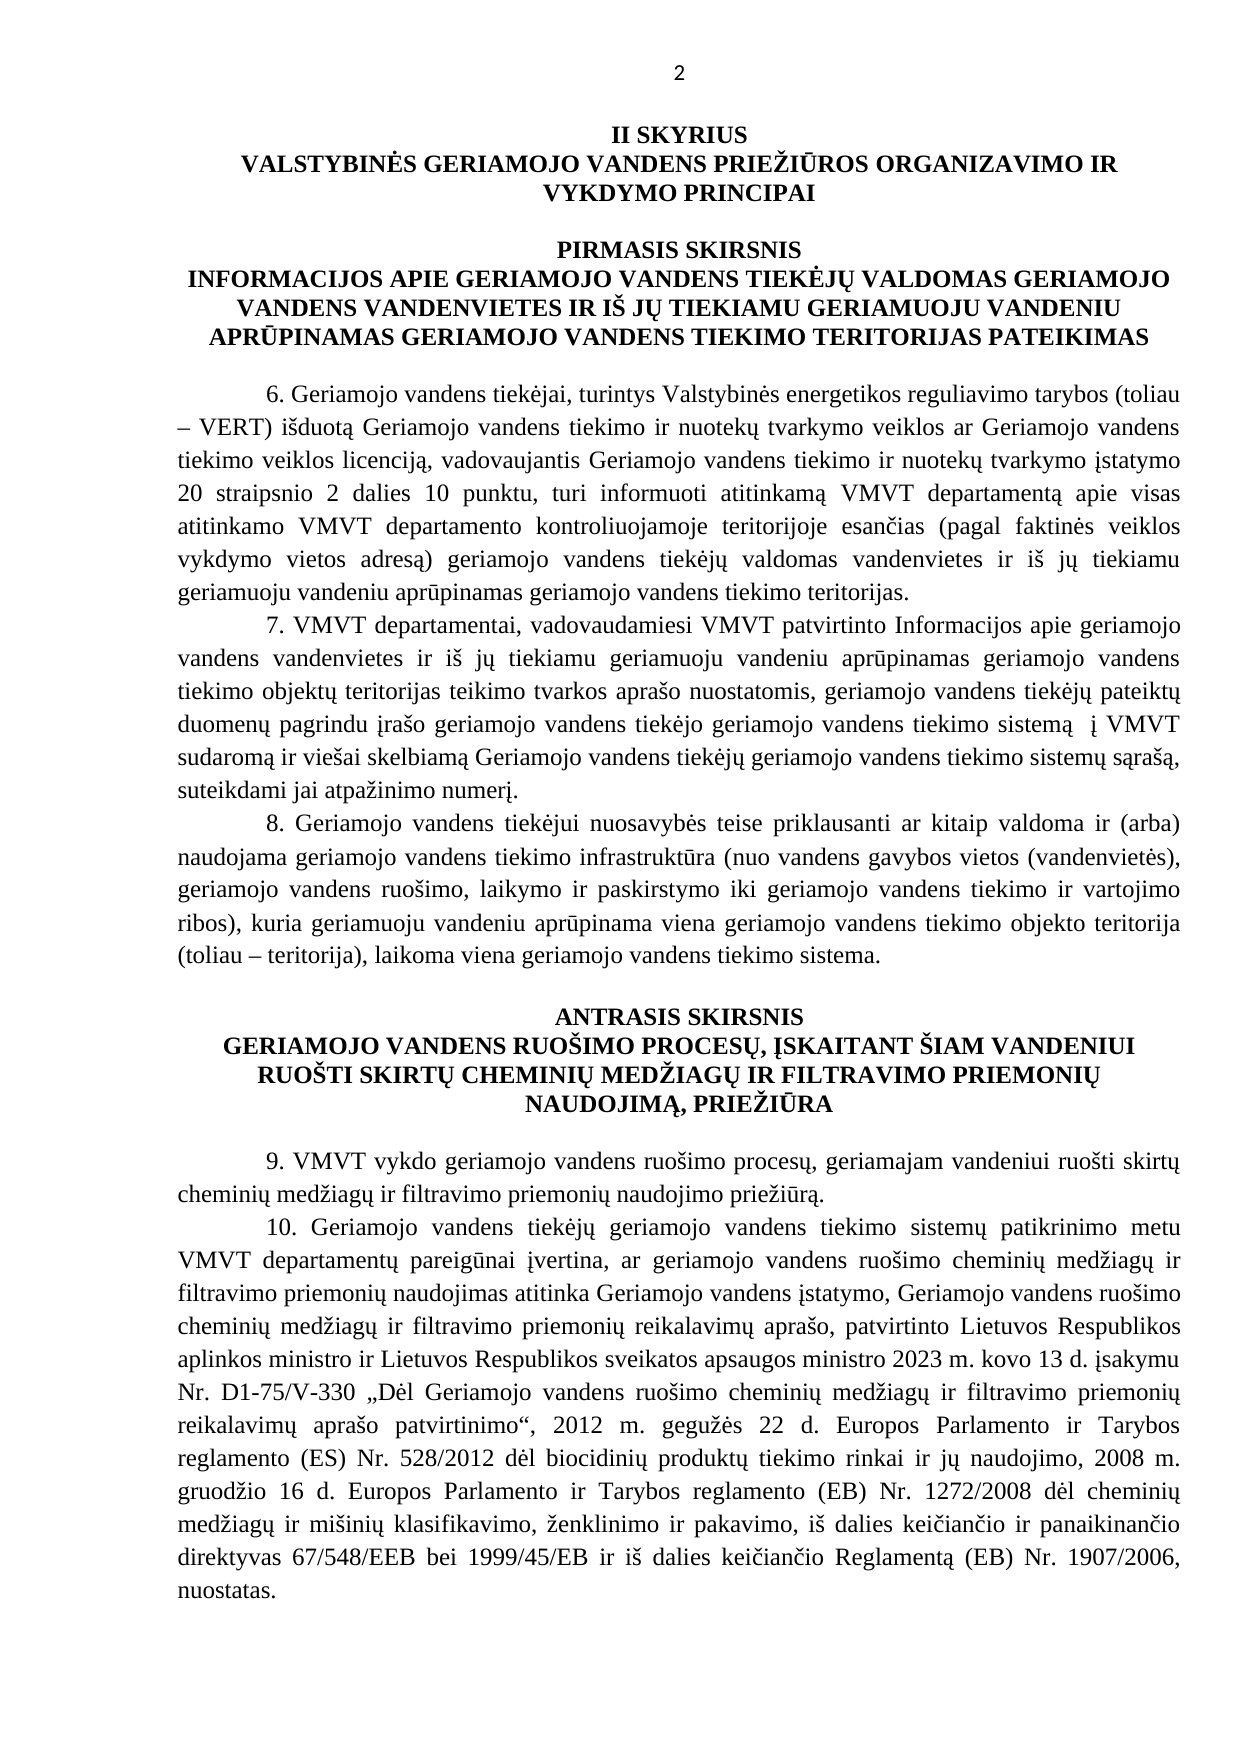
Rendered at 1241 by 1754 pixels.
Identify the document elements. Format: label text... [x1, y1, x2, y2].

text ANTRASIS SKIRSNIS [177, 1002, 1181, 1031]
text 7. VMVT departamentai, vadovaudamiesi VMVT patvirtinto Informacijos apie geriamojo vandens vandenvietes ir iš jų tiekiamu geriamuoju vandeniu aprūpinamas geriamojo vandens tiekimo objektų teritorijas teikimo tvarkos aprašo nuostatomis, geriamojo vandens tiekėjų pateiktų duomenų pagrindu įrašo geriamojo vandens tiekėjo geriamojo vandens tiekimo sistemą į VMVT sudaromą ir viešai skelbiamą Geriamojo vandens tiekėjų geriamojo vandens tiekimo sistemų sąrašą, suteikdami jai atpažinimo numerį. [177, 610, 1181, 804]
text 8. Geriamojo vandens tiekėjui nuosavybės teise priklausanti ar kitaip valdoma ir (arba) naudojama geriamojo vandens tiekimo infrastruktūra (nuo vandens gavybos vietos (vandenvietės), geriamojo vandens ruošimo, laikymo ir paskirstymo iki geriamojo vandens tiekimo ir vartojimo ribos), kuria geriamuoju vandeniu aprūpinama viena geriamojo vandens tiekimo objekto teritorija (toliau – teritorija), laikoma viena geriamojo vandens tiekimo sistema. [177, 808, 1181, 969]
text PIRMASIS SKIRSNIS [177, 236, 1181, 264]
text II SKYRIUS [177, 121, 1181, 149]
text GERIAMOJO VANDENS RUOŠIMO PROCESŲ, ĮSKAITANT ŠIAM VANDENIUI RUOŠTI SKIRTŲ CHEMINIŲ MEDŽIAGŲ IR FILTRAVIMO PRIEMONIŲ NAUDOJIMĄ, PRIEŽIŪRA [177, 1031, 1181, 1117]
text INFORMACIJOS APIE GERIAMOJO VANDENS TIEKĖJŲ VALDOMAS GERIAMOJO VANDENS VANDENVIETES IR IŠ JŲ TIEKIAMU GERIAMUOJU VANDENIU APRŪPINAMAS GERIAMOJO VANDENS TIEKIMO TERITORIJAS PATEIKIMAS [177, 264, 1181, 351]
text 9. VMVT vykdo geriamojo vandens ruošimo procesų, geriamajam vandeniui ruošti skirtų cheminių medžiagų ir filtravimo priemonių naudojimo priežiūrą. [177, 1146, 1181, 1208]
text 6. Geriamojo vandens tiekėjai, turintys Valstybinės energetikos reguliavimo tarybos (toliau – VERT) išduotą Geriamojo vandens tiekimo ir nuotekų tvarkymo veiklos ar Geriamojo vandens tiekimo veiklos licenciją, vadovaujantis Geriamojo vandens tiekimo ir nuotekų tvarkymo įstatymo 20 straipsnio 2 dalies 10 punktu, turi informuoti atitinkamą VMVT departamentą apie visas atitinkamo VMVT departamento kontroliuojamoje teritorijoje esančias (pagal faktinės veiklos vykdymo vietos adresą) geriamojo vandens tiekėjų valdomas vandenvietes ir iš jų tiekiamu geriamuoju vandeniu aprūpinamas geriamojo vandens tiekimo teritorijas. [177, 379, 1181, 606]
text VALSTYBINĖS GERIAMOJO VANDENS PRIEŽIŪROS ORGANIZAVIMO IR VYKDYMO PRINCIPAI [177, 149, 1181, 207]
text 10. Geriamojo vandens tiekėjų geriamojo vandens tiekimo sistemų patikrinimo metu VMVT departamentų pareigūnai įvertina, ar geriamojo vandens ruošimo cheminių medžiagų ir filtravimo priemonių naudojimas atitinka Geriamojo vandens įstatymo, Geriamojo vandens ruošimo cheminių medžiagų ir filtravimo priemonių reikalavimų aprašo, patvirtinto Lietuvos Respublikos aplinkos ministro ir Lietuvos Respublikos sveikatos apsaugos ministro 2023 m. kovo 13 d. įsakymu Nr. D1-75/V-330 „Dėl Geriamojo vandens ruošimo cheminių medžiagų ir filtravimo priemonių reikalavimų aprašo patvirtinimo“, 2012 m. gegužės 22 d. Europos Parlamento ir Tarybos reglamento (ES) Nr. 528/2012 dėl biocidinių produktų tiekimo rinkai ir jų naudojimo, 2008 m. gruodžio 16 d. Europos Parlamento ir Tarybos reglamento (EB) Nr. 1272/2008 dėl cheminių medžiagų ir mišinių klasifikavimo, ženklinimo ir pakavimo, iš dalies keičiančio ir panaikinančio direktyvas 67/548/EEB bei 1999/45/EB ir iš dalies keičiančio Reglamentą (EB) Nr. 1907/2006, nuostatas. [177, 1212, 1181, 1604]
